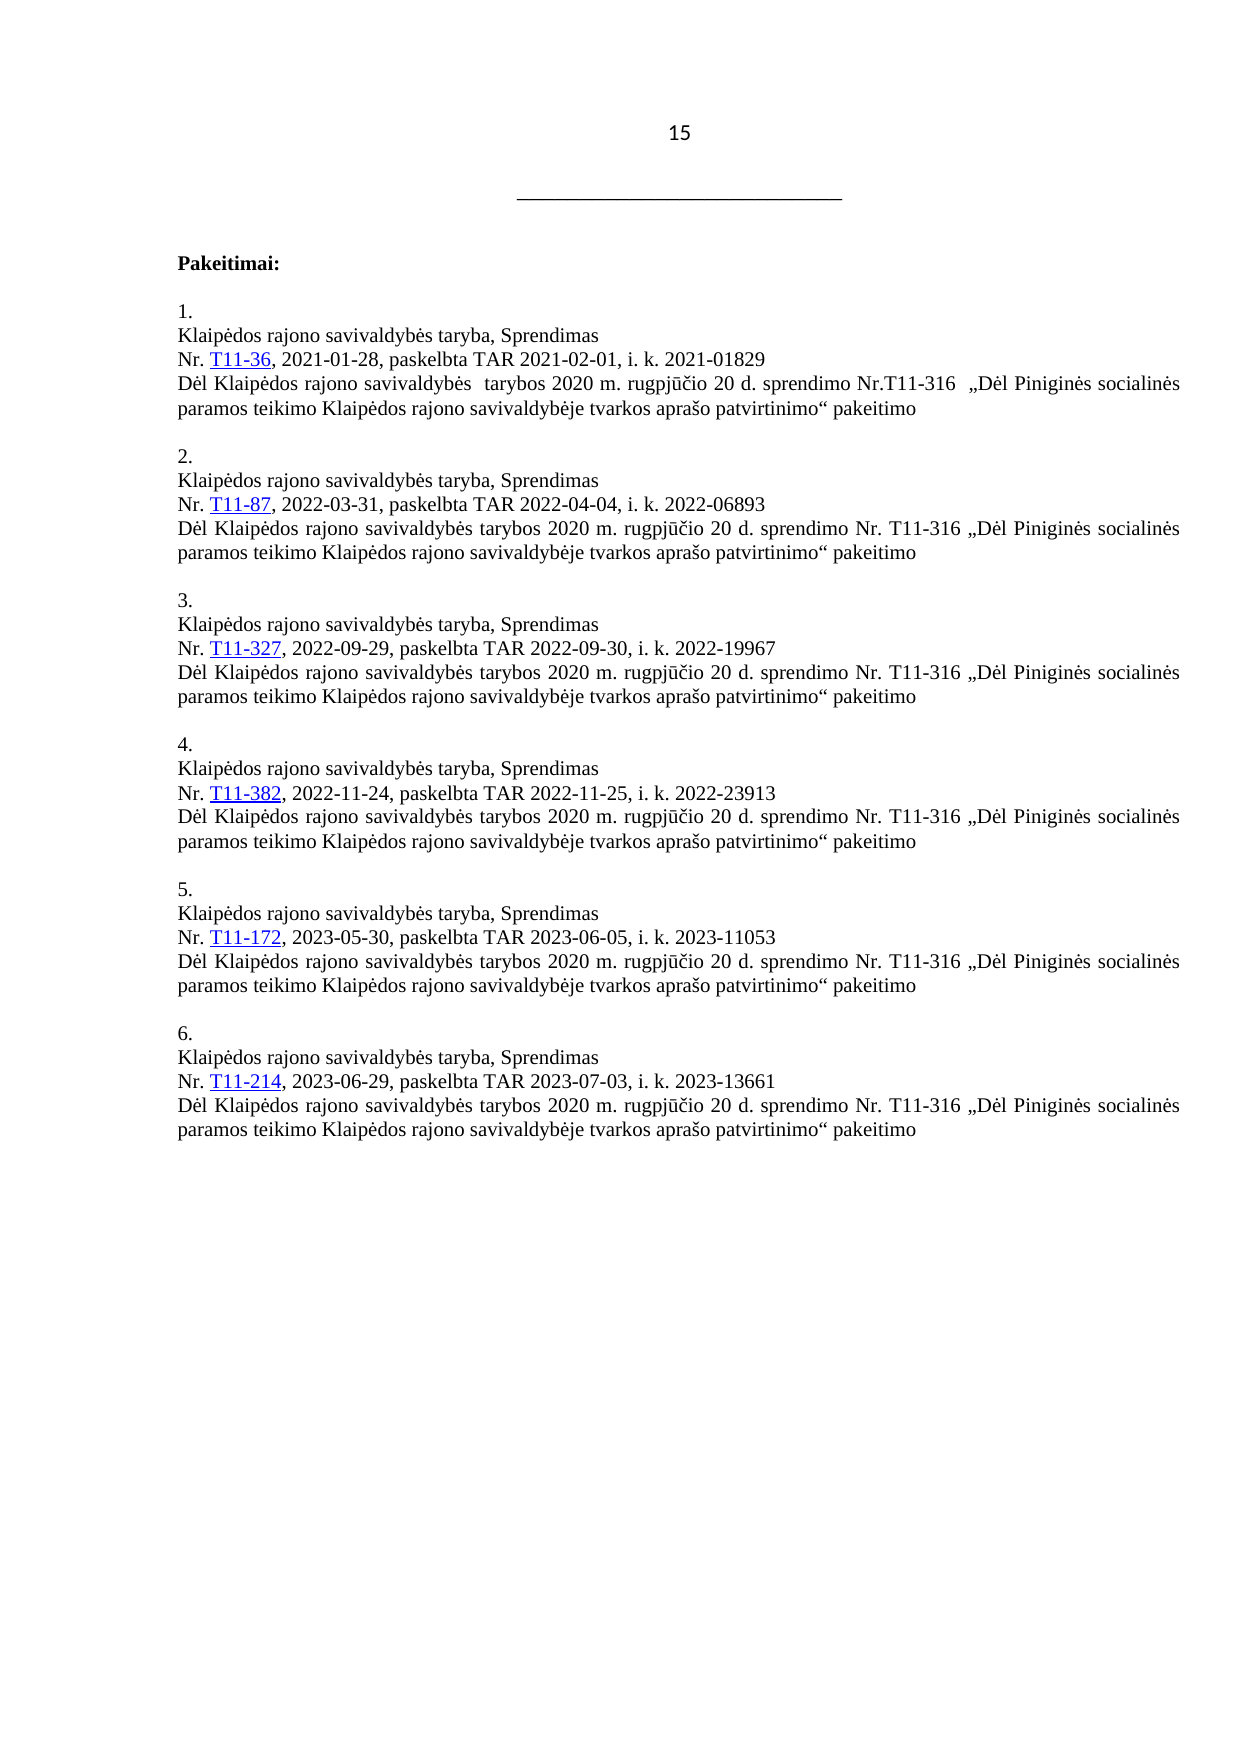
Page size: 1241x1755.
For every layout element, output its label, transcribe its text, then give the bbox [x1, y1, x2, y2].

text 1. [177, 299, 1181, 323]
text Klaipėdos rajono savivaldybės taryba, Sprendimas [177, 612, 1181, 636]
text Nr. T11-172, 2023-05-30, paskelbta TAR 2023-06-05, i. k. 2023-11053 [177, 925, 1181, 949]
text Klaipėdos rajono savivaldybės taryba, Sprendimas [177, 901, 1181, 925]
text 5. [177, 877, 1181, 901]
text Pakeitimai: [177, 251, 1181, 275]
text 2. [177, 443, 1181, 468]
text Dėl Klaipėdos rajono savivaldybės tarybos 2020 m. rugpjūčio 20 d. sprendimo Nr. T11-316 „Dėl Piniginės socialinės paramos teikimo Klaipėdos rajono savivaldybėje tvarkos aprašo patvirtinimo“ pakeitimo [177, 949, 1181, 997]
text Dėl Klaipėdos rajono savivaldybės tarybos 2020 m. rugpjūčio 20 d. sprendimo Nr.T11-316 „Dėl Piniginės socialinės paramos teikimo Klaipėdos rajono savivaldybėje tvarkos aprašo patvirtinimo“ pakeitimo [177, 371, 1181, 419]
text Dėl Klaipėdos rajono savivaldybės tarybos 2020 m. rugpjūčio 20 d. sprendimo Nr. T11-316 „Dėl Piniginės socialinės paramos teikimo Klaipėdos rajono savivaldybėje tvarkos aprašo patvirtinimo“ pakeitimo [177, 660, 1181, 708]
text Klaipėdos rajono savivaldybės taryba, Sprendimas [177, 323, 1181, 347]
text Dėl Klaipėdos rajono savivaldybės tarybos 2020 m. rugpjūčio 20 d. sprendimo Nr. T11-316 „Dėl Piniginės socialinės paramos teikimo Klaipėdos rajono savivaldybėje tvarkos aprašo patvirtinimo“ pakeitimo [177, 1093, 1181, 1141]
text 4. [177, 732, 1181, 756]
text Dėl Klaipėdos rajono savivaldybės tarybos 2020 m. rugpjūčio 20 d. sprendimo Nr. T11-316 „Dėl Piniginės socialinės paramos teikimo Klaipėdos rajono savivaldybėje tvarkos aprašo patvirtinimo“ pakeitimo [177, 804, 1181, 853]
text __________________________ [177, 174, 1181, 203]
text Nr. T11-214, 2023-06-29, paskelbta TAR 2023-07-03, i. k. 2023-13661 [177, 1069, 1181, 1093]
text Nr. T11-36, 2021-01-28, paskelbta TAR 2021-02-01, i. k. 2021-01829 [177, 347, 1181, 371]
text Dėl Klaipėdos rajono savivaldybės tarybos 2020 m. rugpjūčio 20 d. sprendimo Nr. T11-316 „Dėl Piniginės socialinės paramos teikimo Klaipėdos rajono savivaldybėje tvarkos aprašo patvirtinimo“ pakeitimo [177, 516, 1181, 564]
text Klaipėdos rajono savivaldybės taryba, Sprendimas [177, 756, 1181, 780]
text Klaipėdos rajono savivaldybės taryba, Sprendimas [177, 468, 1181, 492]
text 6. [177, 1021, 1181, 1045]
text Nr. T11-382, 2022-11-24, paskelbta TAR 2022-11-25, i. k. 2022-23913 [177, 780, 1181, 804]
text Klaipėdos rajono savivaldybės taryba, Sprendimas [177, 1045, 1181, 1069]
text Nr. T11-327, 2022-09-29, paskelbta TAR 2022-09-30, i. k. 2022-19967 [177, 636, 1181, 660]
text Nr. T11-87, 2022-03-31, paskelbta TAR 2022-04-04, i. k. 2022-06893 [177, 492, 1181, 516]
text 3. [177, 588, 1181, 612]
